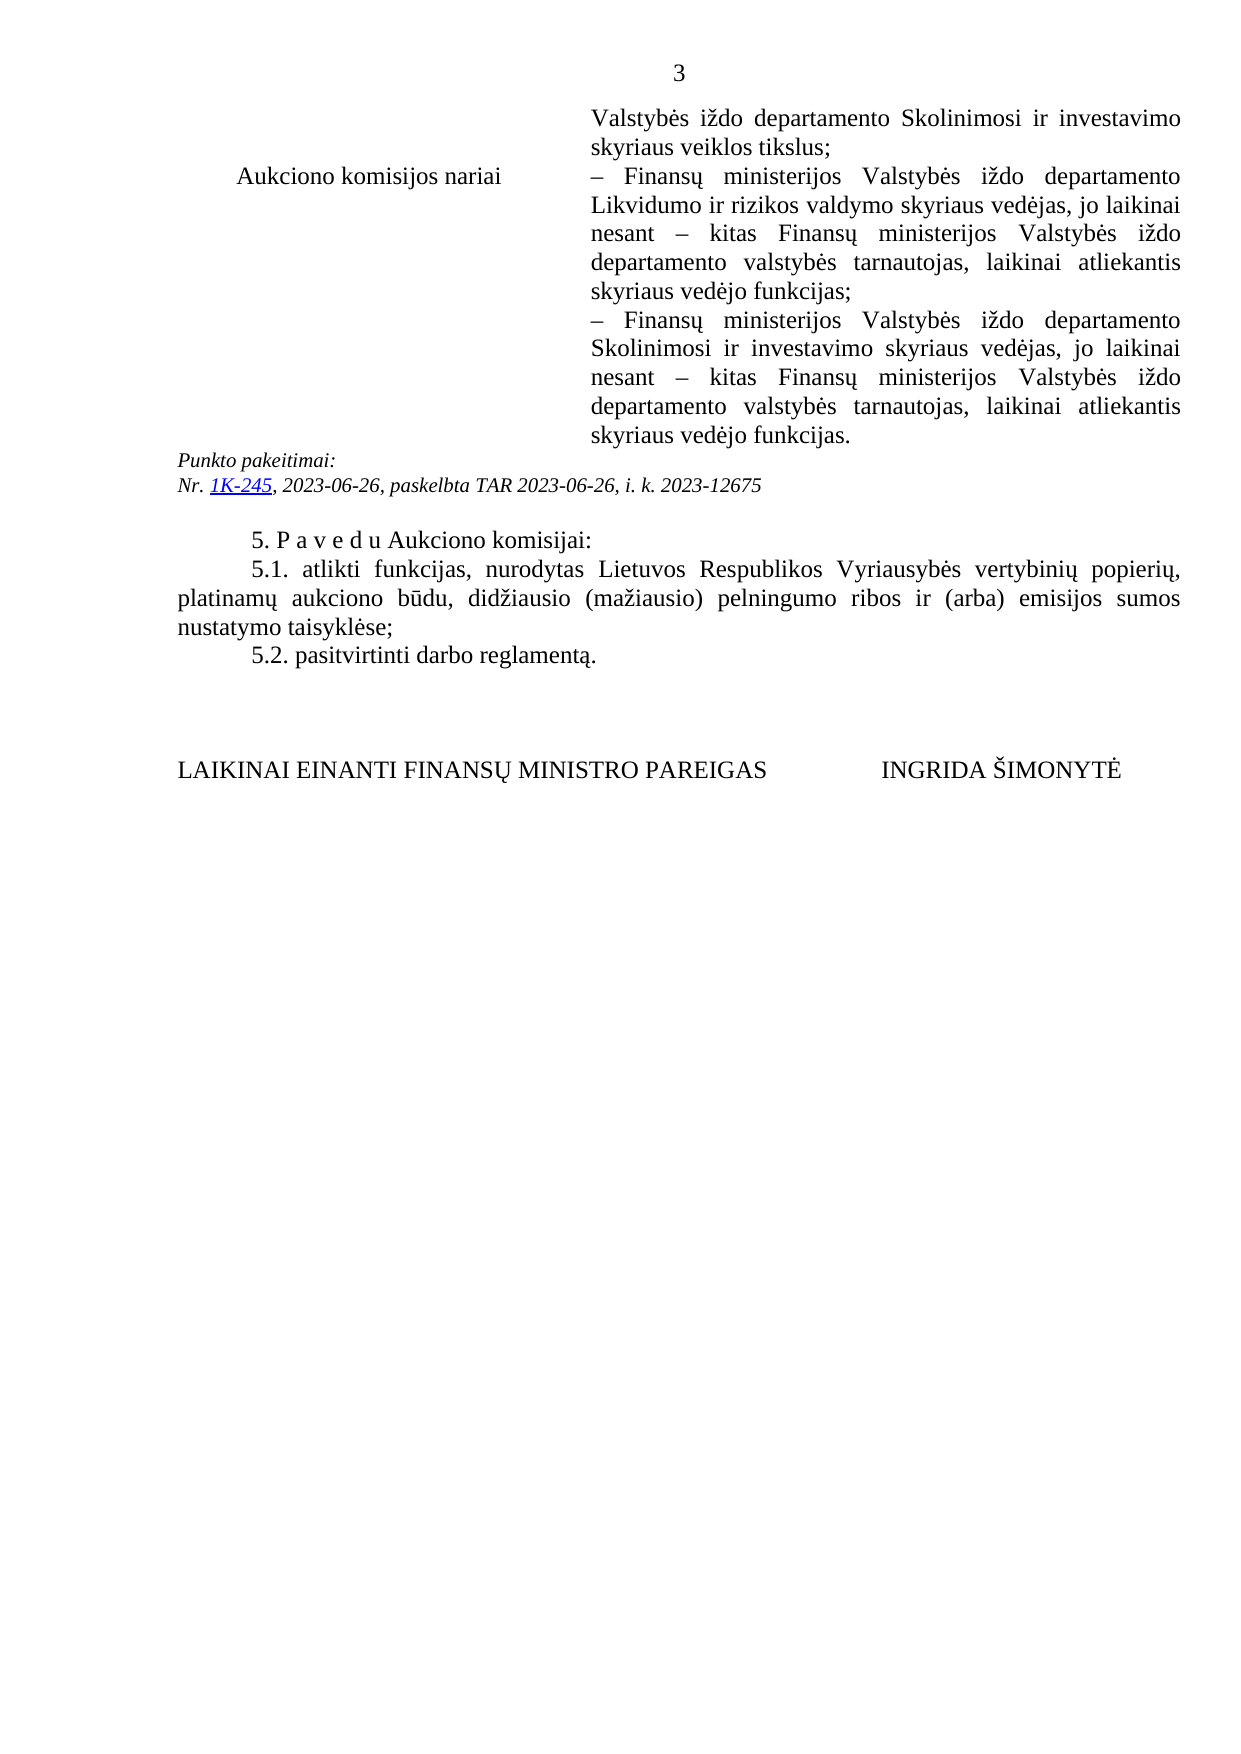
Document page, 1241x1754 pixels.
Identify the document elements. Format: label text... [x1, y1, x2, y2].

text 5.1. atlikti funkcijas, nurodytas Lietuvos Respublikos Vyriausybės vertybinių popierių, platinamų aukciono būdu, didžiausio (mažiausio) pelningumo ribos ir (arba) emisijos sumos nustatymo taisyklėse; [177, 554, 1181, 640]
text Aukciono komisijos nariai – Finansų ministerijos Valstybės iždo departamento Likvidumo ir rizikos valdymo skyriaus vedėjas, jo laikinai nesant – kitas Finansų ministerijos Valstybės iždo departamento valstybės tarnautojas, laikinai atliekantis skyriaus vedėjo funkcijas; [236, 161, 1181, 305]
text 5. P a v e d u Aukciono komisijai: [177, 525, 1181, 554]
text Nr. 1K-245, 2023-06-26, paskelbta TAR 2023-06-26, i. k. 2023-12675 [177, 472, 1181, 497]
text – Finansų ministerijos Valstybės iždo departamento Skolinimosi ir investavimo skyriaus vedėjas, jo laikinai nesant – kitas Finansų ministerijos Valstybės iždo departamento valstybės tarnautojas, laikinai atliekantis skyriaus vedėjo funkcijas. [591, 305, 1181, 448]
text Valstybės iždo departamento Skolinimosi ir investavimo skyriaus veiklos tikslus; [236, 103, 1181, 161]
text Punkto pakeitimai: [177, 448, 1181, 472]
text 5.2. pasitvirtinti darbo reglamentą. [177, 640, 1181, 669]
text LAIKINAI EINANTI FINANSŲ MINISTRO PAREIGAS INGRIDA ŠIMONYTĖ [177, 755, 1181, 784]
